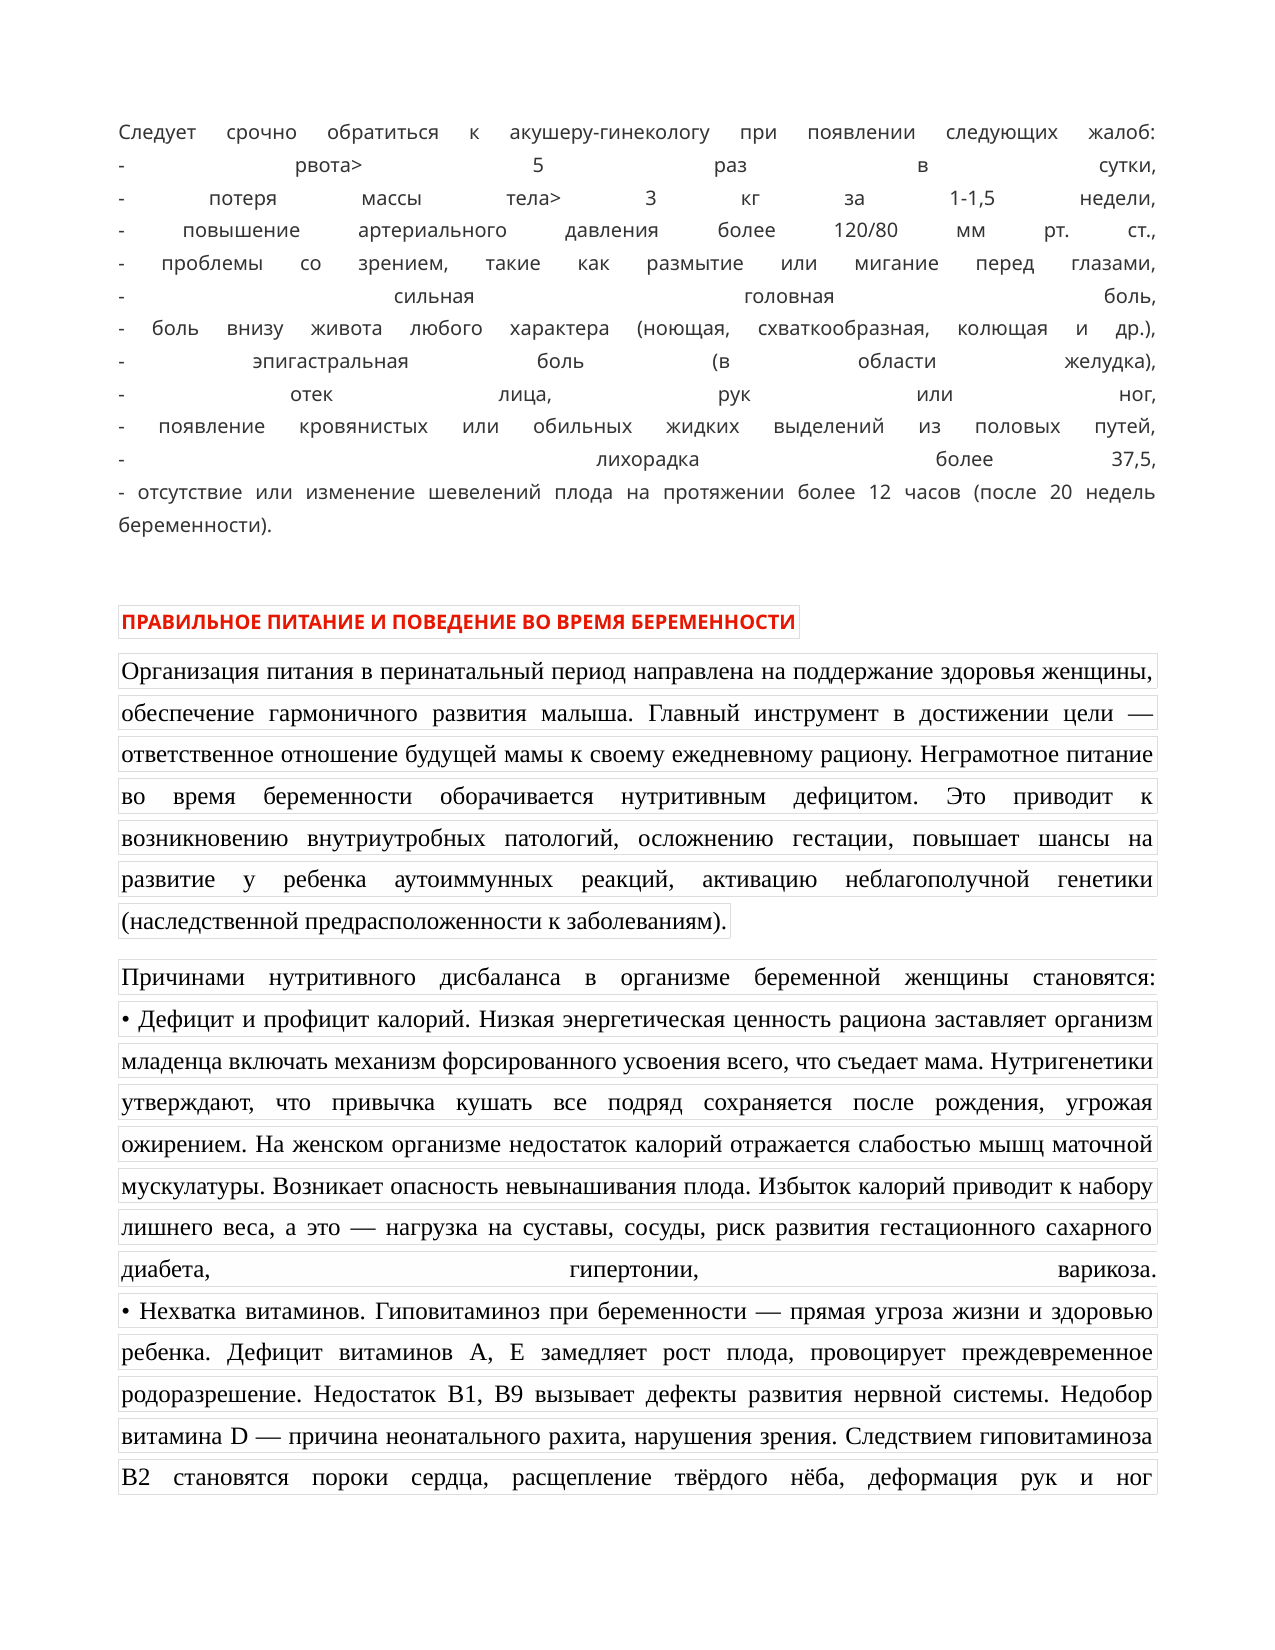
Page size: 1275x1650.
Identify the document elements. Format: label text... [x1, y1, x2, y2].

text Следует срочно обратиться к акушеру-гинекологу при появлении следующих жалоб: - рвота> 5 раз в сутки, - потеря массы тела> 3 кг за 1-1,5 недели, - повышение артериального давления более 120/80 мм рт. ст., - проблемы со зрением, такие как размытие или мигание перед глазами, - сильная головная боль, - боль внизу живота любого характера (ноющая, схваткообразная, колющая и др.), - эпигастральная боль (в области желудка), - отек лица, рук или ног, - появление кровянистых или обильных жидких выделений из половых путей, - лихорадка более 37,5, - отсутствие или изменение шевелений плода на протяжении более 12 часов (после 20 недель беременности). [118, 118, 1157, 538]
text обеспечение гармоничного развития малыша. Главный инструмент в достижении цели — [119, 696, 1157, 729]
text • Дефицит и профицит калорий. Низкая энергетическая ценность рациона заставляет организм [119, 1002, 1157, 1036]
text (наследственной предрасположенности к заболеваниям). [118, 897, 1157, 938]
text мускулатуры. Возникает опасность невынашивания плода. Избыток калорий приводит к набору [119, 1169, 1157, 1202]
text во время беременности оборачивается нутритивным дефицитом. Это приводит к [119, 779, 1157, 813]
text ребенка. Дефицит витаминов А, Е замедляет рост плода, провоцирует преждевременное [119, 1335, 1157, 1369]
text Организация питания в перинатальный период направлена на поддержание здоровья женщины, [119, 654, 1157, 688]
text младенца включать механизм форсированного усвоения всего, что съедает мама. Нутригенетики [119, 1044, 1157, 1077]
text витамина D — причина неонатального рахита, нарушения зрения. Следствием гиповитаминоза [119, 1419, 1157, 1452]
text родоразрешение. Недостаток В1, В9 вызывает дефекты развития нервной системы. Недобор [119, 1377, 1157, 1411]
text • Нехватка витаминов. Гиповитаминоз при беременности — прямая угроза жизни и здоровью [119, 1294, 1157, 1327]
text диабета, гипертонии, варикоза. [119, 1252, 1157, 1286]
text В2 становятся пороки сердца, расщепление твёрдого нёба, деформация рук и ног [119, 1460, 1157, 1494]
subtitle [800, 605, 1157, 638]
subtitle ПРАВИЛЬНОЕ ПИТАНИЕ И ПОВЕДЕНИЕ ВО ВРЕМЯ БЕРЕМЕННОСТИ [119, 606, 799, 638]
text утверждают, что привычка кушать все подряд сохраняется после рождения, угрожая [119, 1085, 1157, 1119]
text ответственное отношение будущей мамы к своему ежедневному рациону. Неграмотное питание [119, 737, 1157, 771]
text развитие у ребенка аутоиммунных реакций, активацию неблагополучной генетики [119, 862, 1157, 896]
text возникновению внутриутробных патологий, осложнению гестации, повышает шансы на [119, 821, 1157, 854]
text Причинами нутритивного дисбаланса в организме беременной женщины становятся: [119, 960, 1157, 994]
text лишнего веса, а это — нагрузка на суставы, сосуды, риск развития гестационного сахарного [119, 1210, 1157, 1244]
text ожирением. На женском организме недостаток калорий отражается слабостью мышц маточной [119, 1127, 1157, 1161]
